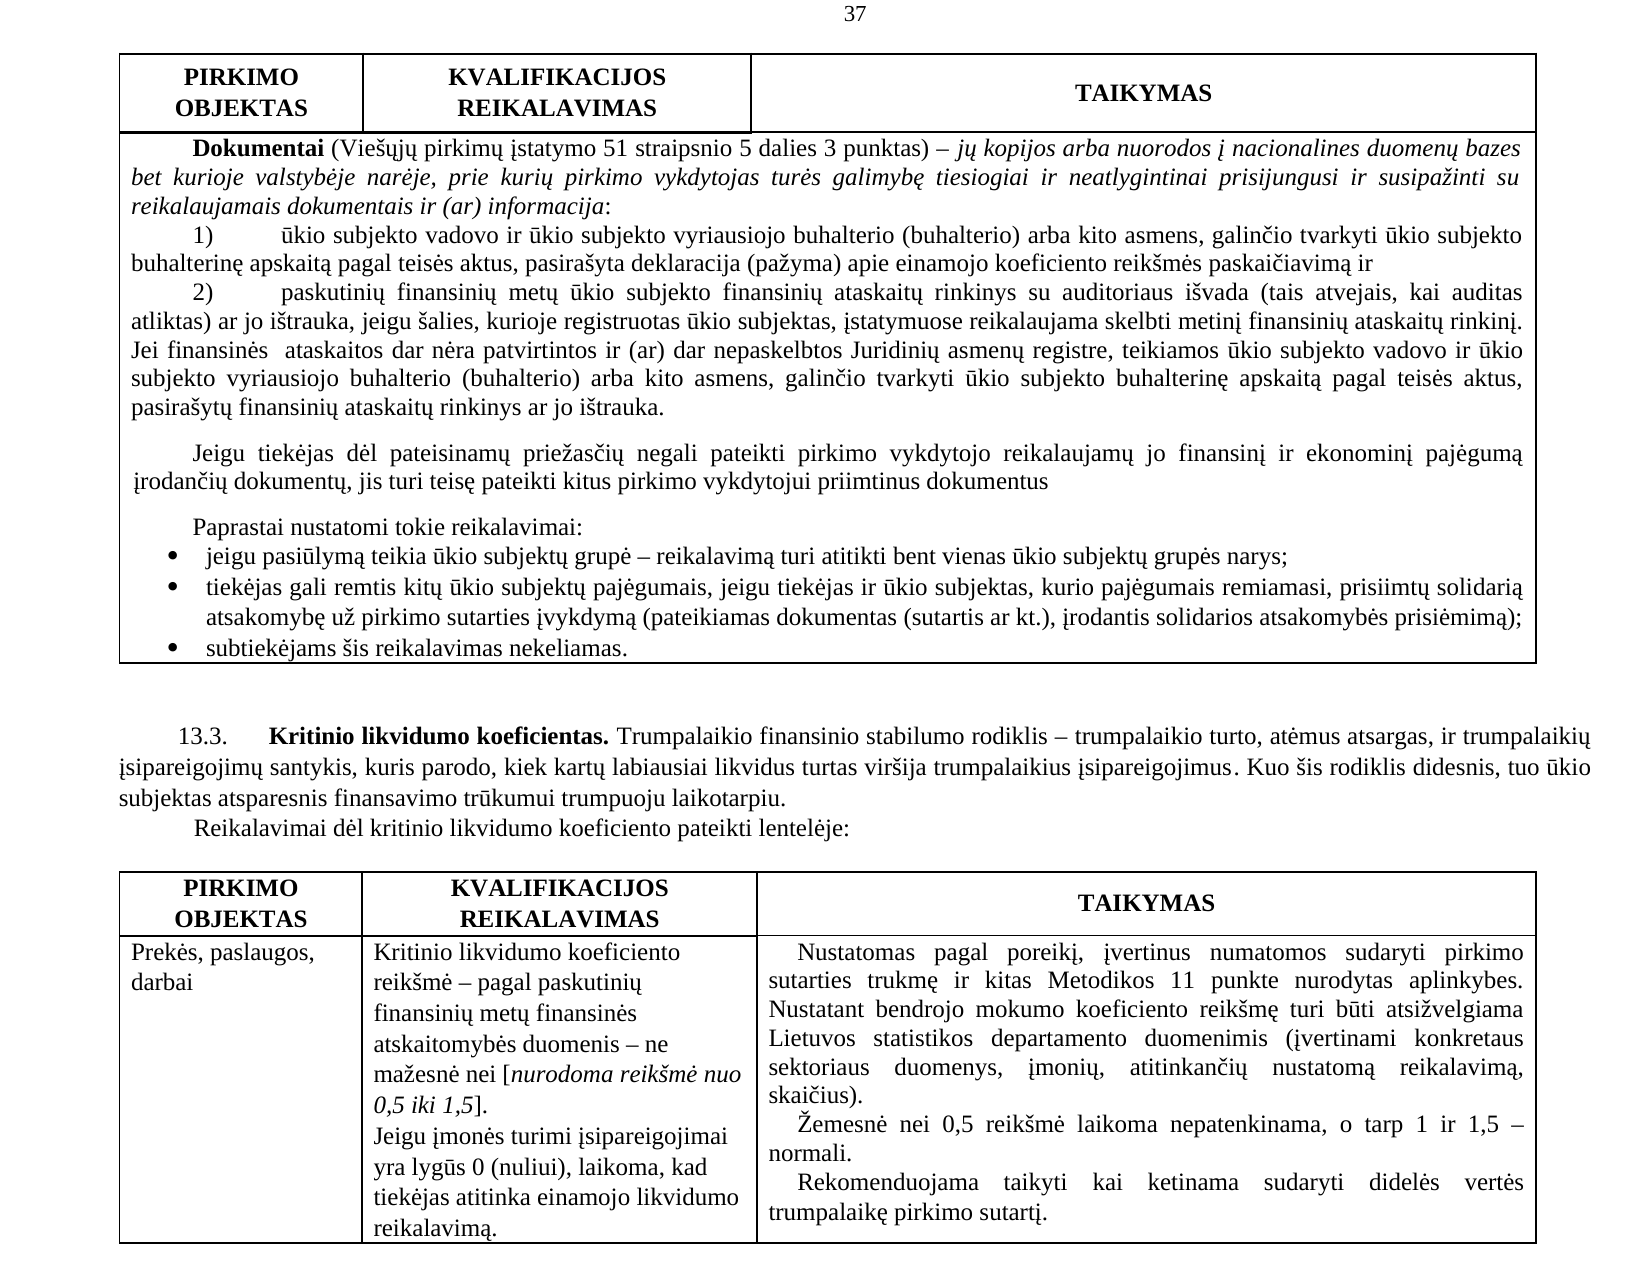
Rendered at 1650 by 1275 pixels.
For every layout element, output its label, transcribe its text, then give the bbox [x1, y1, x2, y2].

table_cell Nustatomas pagal poreikį, įvertinus numatomos sudaryti pirkimo sutarties trukmę ir kitas Metodikos ‎11 punkte nurodytas aplinkybes. Nustatant bendrojo mokumo koeficiento reikšmę turi būti atsižvelgiama Lietuvos statistikos departamento duomenimis (įvertinami konkretaus sektoriaus duomenys, įmonių, atitinkančių nustatomą reikalavimą, skaičius). Žemesnė nei 0,5 reikšmė laikoma nepatenkinama, o tarp 1 ir 1,5 – normali. Rekomenduojama taikyti kai ketinama sudaryti didelės vertės trumpalaikę pirkimo sutartį. [758, 936, 1535, 1242]
table_cell Prekės, paslaugos, darbai [120, 937, 361, 1242]
text Reikalavimai dėl kritinio likvidumo koeficiento pateikti lentelėje: [118, 813, 1591, 842]
table_cell Kritinio likvidumo koeficiento reikšmė – pagal paskutinių finansinių metų finansinės atskaitomybės duomenis – ne mažesnė nei [nurodoma reikšmė nuo 0,5 iki 1,5]. Jeigu įmonės turimi įsipareigojimai yra lygūs 0 (nuliui), laikoma, kad tiekėjas atitinka einamojo likvidumo reikalavimą. [363, 937, 756, 1242]
table_header KVALIFIKACIJOS REIKALAVIMAS [363, 873, 756, 934]
table_header PIRKIMO OBJEKTAS [120, 873, 361, 934]
table_header TAIKYMAS [758, 873, 1535, 934]
table_header TAIKYMAS [752, 55, 1535, 131]
table_cell Dokumentai (Viešųjų pirkimų įstatymo 51 straipsnio 5 dalies 3 punktas) – jų kopijos arba nuorodos į nacionalines duomenų bazes bet kurioje valstybėje narėje, prie kurių pirkimo vykdytojas turės galimybę tiesiogiai ir neatlygintinai prisijungusi ir susipažinti su reikalaujamais dokumentais ir (ar) informacija: 1) ūkio subjekto vadovo ir ūkio subjekto vyriausiojo buhalterio (buhalterio) arba kito asmens, galinčio tvarkyti ūkio subjekto buhalterinę apskaitą pagal teisės aktus, pasirašyta deklaracija (pažyma) apie einamojo koeficiento reikšmės paskaičiavimą ir 2) paskutinių finansinių metų ūkio subjekto finansinių ataskaitų rinkinys su auditoriaus išvada (tais atvejais, kai auditas atliktas) ar jo ištrauka, jeigu šalies, kurioje registruotas ūkio subjektas, įstatymuose reikalaujama skelbti metinį finansinių ataskaitų rinkinį. Jei finansinės ataskaitos dar nėra patvirtintos ir (ar) dar nepaskelbtos Juridinių asmenų registre, teikiamos ūkio subjekto vadovo ir ūkio subjekto vyriausiojo buhalterio (buhalterio) arba kito asmens, galinčio tvarkyti ūkio subjekto buhalterinę apskaitą pagal teisės aktus, pasirašytų finansinių ataskaitų rinkinys ar jo ištrauka. Jeigu tiekėjas dėl pateisinamų priežasčių negali pateikti pirkimo vykdytojo reikalaujamų jo finansinį ir ekonominį pajėgumą įrodančių dokumentų, jis turi teisę pateikti kitus pirkimo vykdytojui priimtinus dokumentus Paprastai nustatomi tokie reikalavimai:  jeigu pasiūlymą teikia ūkio subjektų grupė – reikalavimą turi atitikti bent vienas ūkio subjektų grupės narys;  tiekėjas gali remtis kitų ūkio subjektų pajėgumais, jeigu tiekėjas ir ūkio subjektas, kurio pajėgumais remiamasi, prisiimtų solidarią atsakomybę už pirkimo sutarties įvykdymą (pateikiamas dokumentas (sutartis ar kt.), įrodantis solidarios atsakomybės prisiėmimą);  subtiekėjams šis reikalavimas nekeliamas. [120, 133, 1535, 662]
table_header PIRKIMO OBJEKTAS [120, 55, 362, 131]
table_header KVALIFIKACIJOS REIKALAVIMAS [364, 55, 750, 131]
subtitle 13.3. Kritinio likvidumo koeficientas. Trumpalaikio finansinio stabilumo rodiklis – trumpalaikio turto, atėmus atsargas, ir trumpalaikių įsipareigojimų santykis, kuris parodo, kiek kartų labiausiai likvidus turtas viršija trumpalaikius įsipareigojimus. Kuo šis rodiklis didesnis, tuo ūkio subjektas atsparesnis finansavimo trūkumui trumpuoju laikotarpiu. [118, 721, 1591, 812]
